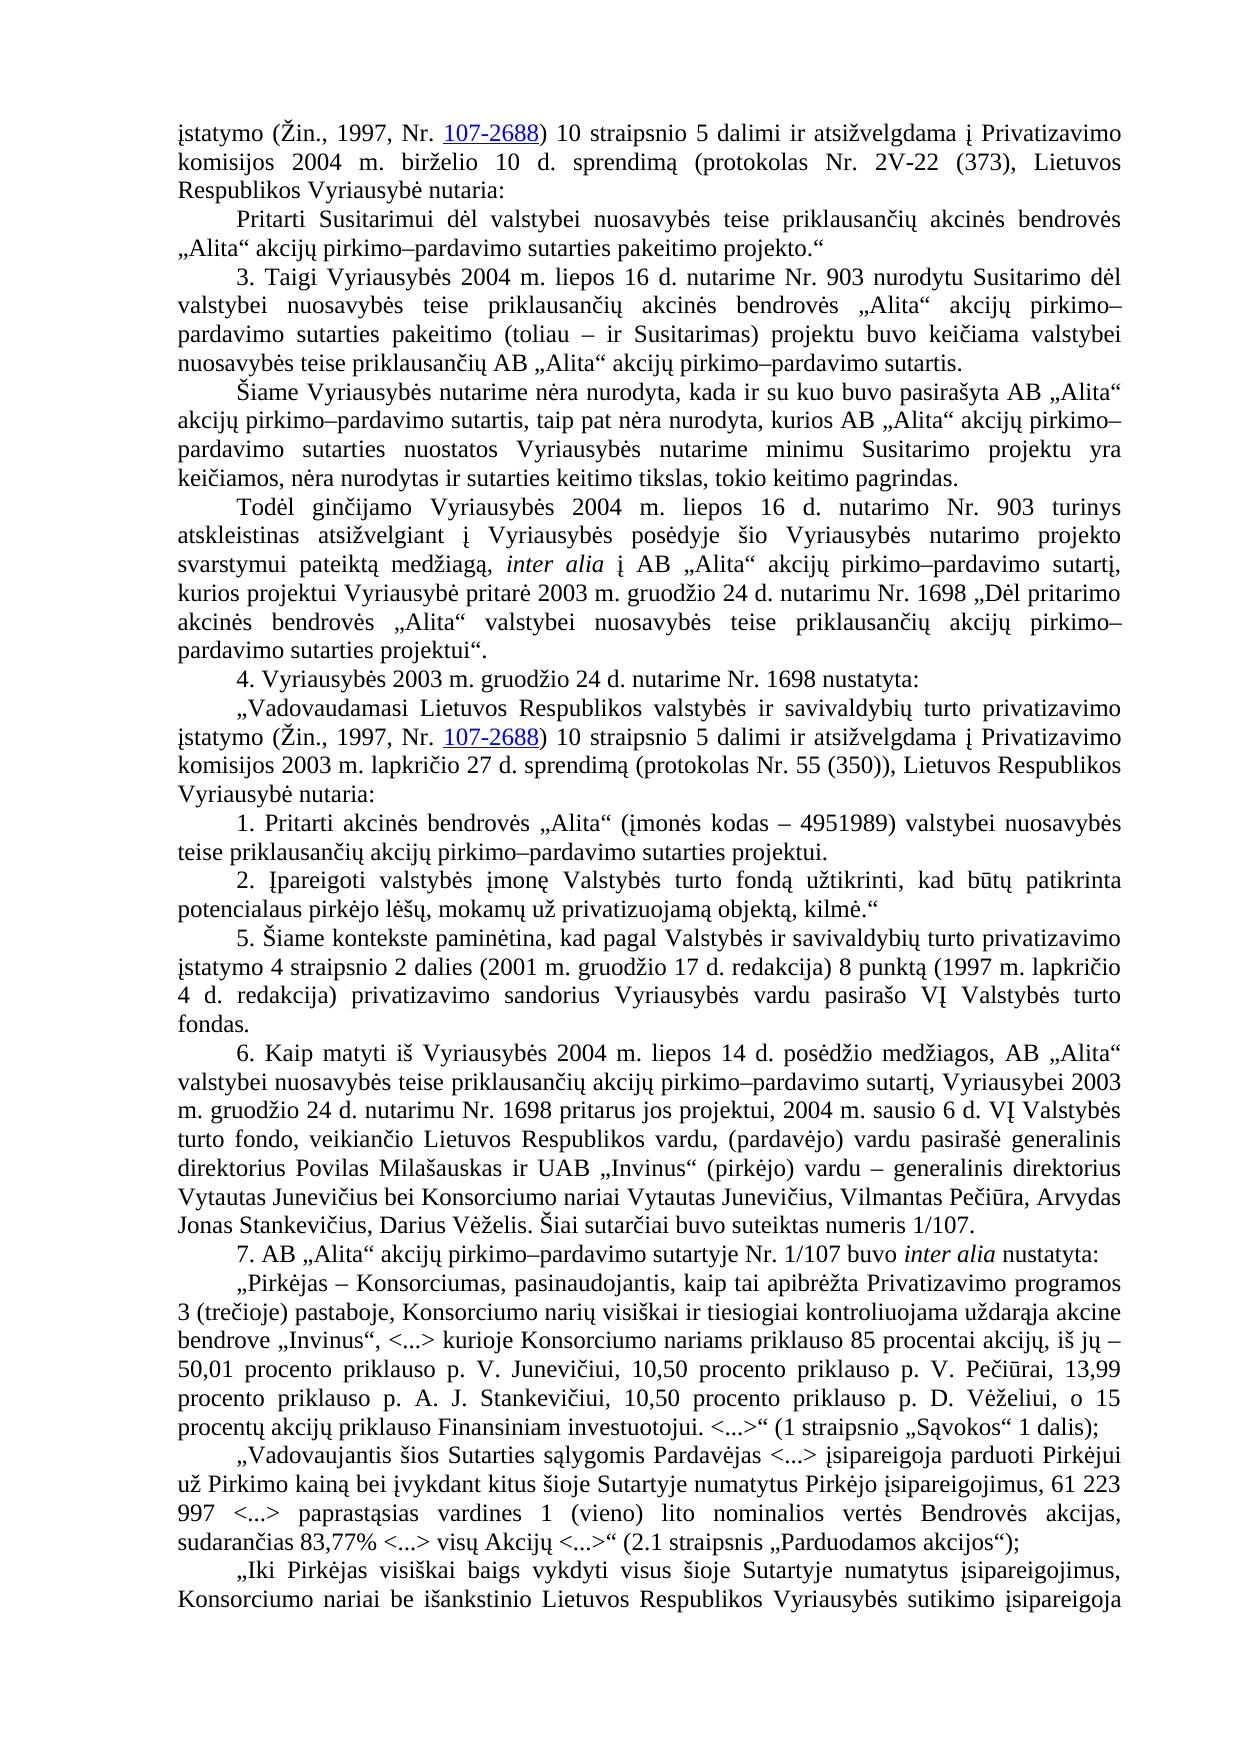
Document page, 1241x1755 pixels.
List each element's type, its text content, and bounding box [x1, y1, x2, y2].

text 3. Taigi Vyriausybės 2004 m. liepos 16 d. nutarime Nr. 903 nurodytu Susitarimo dėl valstybei nuosavybės teise priklausančių akcinės bendrovės „Alita“ akcijų pirkimo–pardavimo sutarties pakeitimo (toliau – ir Susitarimas) projektu buvo keičiama valstybei nuosavybės teise priklausančių AB „Alita“ akcijų pirkimo–pardavimo sutartis. [177, 262, 1122, 377]
text 5. Šiame kontekste paminėtina, kad pagal Valstybės ir savivaldybių turto privatizavimo įstatymo 4 straipsnio 2 dalies (2001 m. gruodžio 17 d. redakcija) 8 punktą (1997 m. lapkričio 4 d. redakcija) privatizavimo sandorius Vyriausybės vardu pasirašo VĮ Valstybės turto fondas. [177, 923, 1122, 1038]
text „Vadovaujantis šios Sutarties sąlygomis Pardavėjas <...> įsipareigoja parduoti Pirkėjui už Pirkimo kainą bei įvykdant kitus šioje Sutartyje numatytus Pirkėjo įsipareigojimus, 61 223 997 <...> paprastąsias vardines 1 (vieno) lito nominalios vertės Bendrovės akcijas, sudarančias 83,77% <...> visų Akcijų <...>“ (2.1 straipsnis „Parduodamos akcijos“); [177, 1441, 1122, 1556]
text 4. Vyriausybės 2003 m. gruodžio 24 d. nutarime Nr. 1698 nustatyta: [177, 664, 1122, 693]
text 2. Įpareigoti valstybės įmonę Valstybės turto fondą užtikrinti, kad būtų patikrinta potencialaus pirkėjo lėšų, mokamų už privatizuojamą objektą, kilmė.“ [177, 866, 1122, 923]
text 6. Kaip matyti iš Vyriausybės 2004 m. liepos 14 d. posėdžio medžiagos, AB „Alita“ valstybei nuosavybės teise priklausančių akcijų pirkimo–pardavimo sutartį, Vyriausybei 2003 m. gruodžio 24 d. nutarimu Nr. 1698 pritarus jos projektui, 2004 m. sausio 6 d. VĮ Valstybės turto fondo, veikiančio Lietuvos Respublikos vardu, (pardavėjo) vardu pasirašė generalinis direktorius Povilas Milašauskas ir UAB „Invinus“ (pirkėjo) vardu – generalinis direktorius Vytautas Junevičius bei Konsorciumo nariai Vytautas Junevičius, Vilmantas Pečiūra, Arvydas Jonas Stankevičius, Darius Vėželis. Šiai sutarčiai buvo suteiktas numeris 1/107. [177, 1038, 1122, 1239]
text Šiame Vyriausybės nutarime nėra nurodyta, kada ir su kuo buvo pasirašyta AB „Alita“ akcijų pirkimo–pardavimo sutartis, taip pat nėra nurodyta, kurios AB „Alita“ akcijų pirkimo–pardavimo sutarties nuostatos Vyriausybės nutarime minimu Susitarimo projektu yra keičiamos, nėra nurodytas ir sutarties keitimo tikslas, tokio keitimo pagrindas. [177, 377, 1122, 492]
text „Vadovaudamasi Lietuvos Respublikos valstybės ir savivaldybių turto privatizavimo įstatymo (Žin., 1997, Nr. 107-2688) 10 straipsnio 5 dalimi ir atsižvelgdama į Privatizavimo komisijos 2003 m. lapkričio 27 d. sprendimą (protokolas Nr. 55 (350)), Lietuvos Respublikos Vyriausybė nutaria: [177, 693, 1122, 808]
text 7. AB „Alita“ akcijų pirkimo–pardavimo sutartyje Nr. 1/107 buvo inter alia nustatyta: [177, 1239, 1122, 1268]
text „Pirkėjas – Konsorciumas, pasinaudojantis, kaip tai apibrėžta Privatizavimo programos 3 (trečioje) pastaboje, Konsorciumo narių visiškai ir tiesiogiai kontroliuojama uždarąja akcine bendrove „Invinus“, <...> kurioje Konsorciumo nariams priklauso 85 procentai akcijų, iš jų – 50,01 procento priklauso p. V. Junevičiui, 10,50 procento priklauso p. V. Pečiūrai, 13,99 procento priklauso p. A. J. Stankevičiui, 10,50 procento priklauso p. D. Vėželiui, o 15 procentų akcijų priklauso Finansiniam investuotojui. <...>“ (1 straipsnio „Sąvokos“ 1 dalis); [177, 1268, 1122, 1441]
text „Iki Pirkėjas visiškai baigs vykdyti visus šioje Sutartyje numatytus įsipareigojimus, Konsorciumo nariai be išankstinio Lietuvos Respublikos Vyriausybės sutikimo įsipareigoja [177, 1556, 1122, 1613]
text Pritarti Susitarimui dėl valstybei nuosavybės teise priklausančių akcinės bendrovės „Alita“ akcijų pirkimo–pardavimo sutarties pakeitimo projekto.“ [177, 204, 1122, 262]
text Todėl ginčijamo Vyriausybės 2004 m. liepos 16 d. nutarimo Nr. 903 turinys atskleistinas atsižvelgiant į Vyriausybės posėdyje šio Vyriausybės nutarimo projekto svarstymui pateiktą medžiagą, inter alia į AB „Alita“ akcijų pirkimo–pardavimo sutartį, kurios projektui Vyriausybė pritarė 2003 m. gruodžio 24 d. nutarimu Nr. 1698 „Dėl pritarimo akcinės bendrovės „Alita“ valstybei nuosavybės teise priklausančių akcijų pirkimo–pardavimo sutarties projektui“. [177, 492, 1122, 664]
text 1. Pritarti akcinės bendrovės „Alita“ (įmonės kodas – 4951989) valstybei nuosavybės teise priklausančių akcijų pirkimo–pardavimo sutarties projektui. [177, 808, 1122, 866]
text įstatymo (Žin., 1997, Nr. 107-2688) 10 straipsnio 5 dalimi ir atsižvelgdama į Privatizavimo komisijos 2004 m. birželio 10 d. sprendimą (protokolas Nr. 2V-22 (373), Lietuvos Respublikos Vyriausybė nutaria: [177, 118, 1122, 204]
